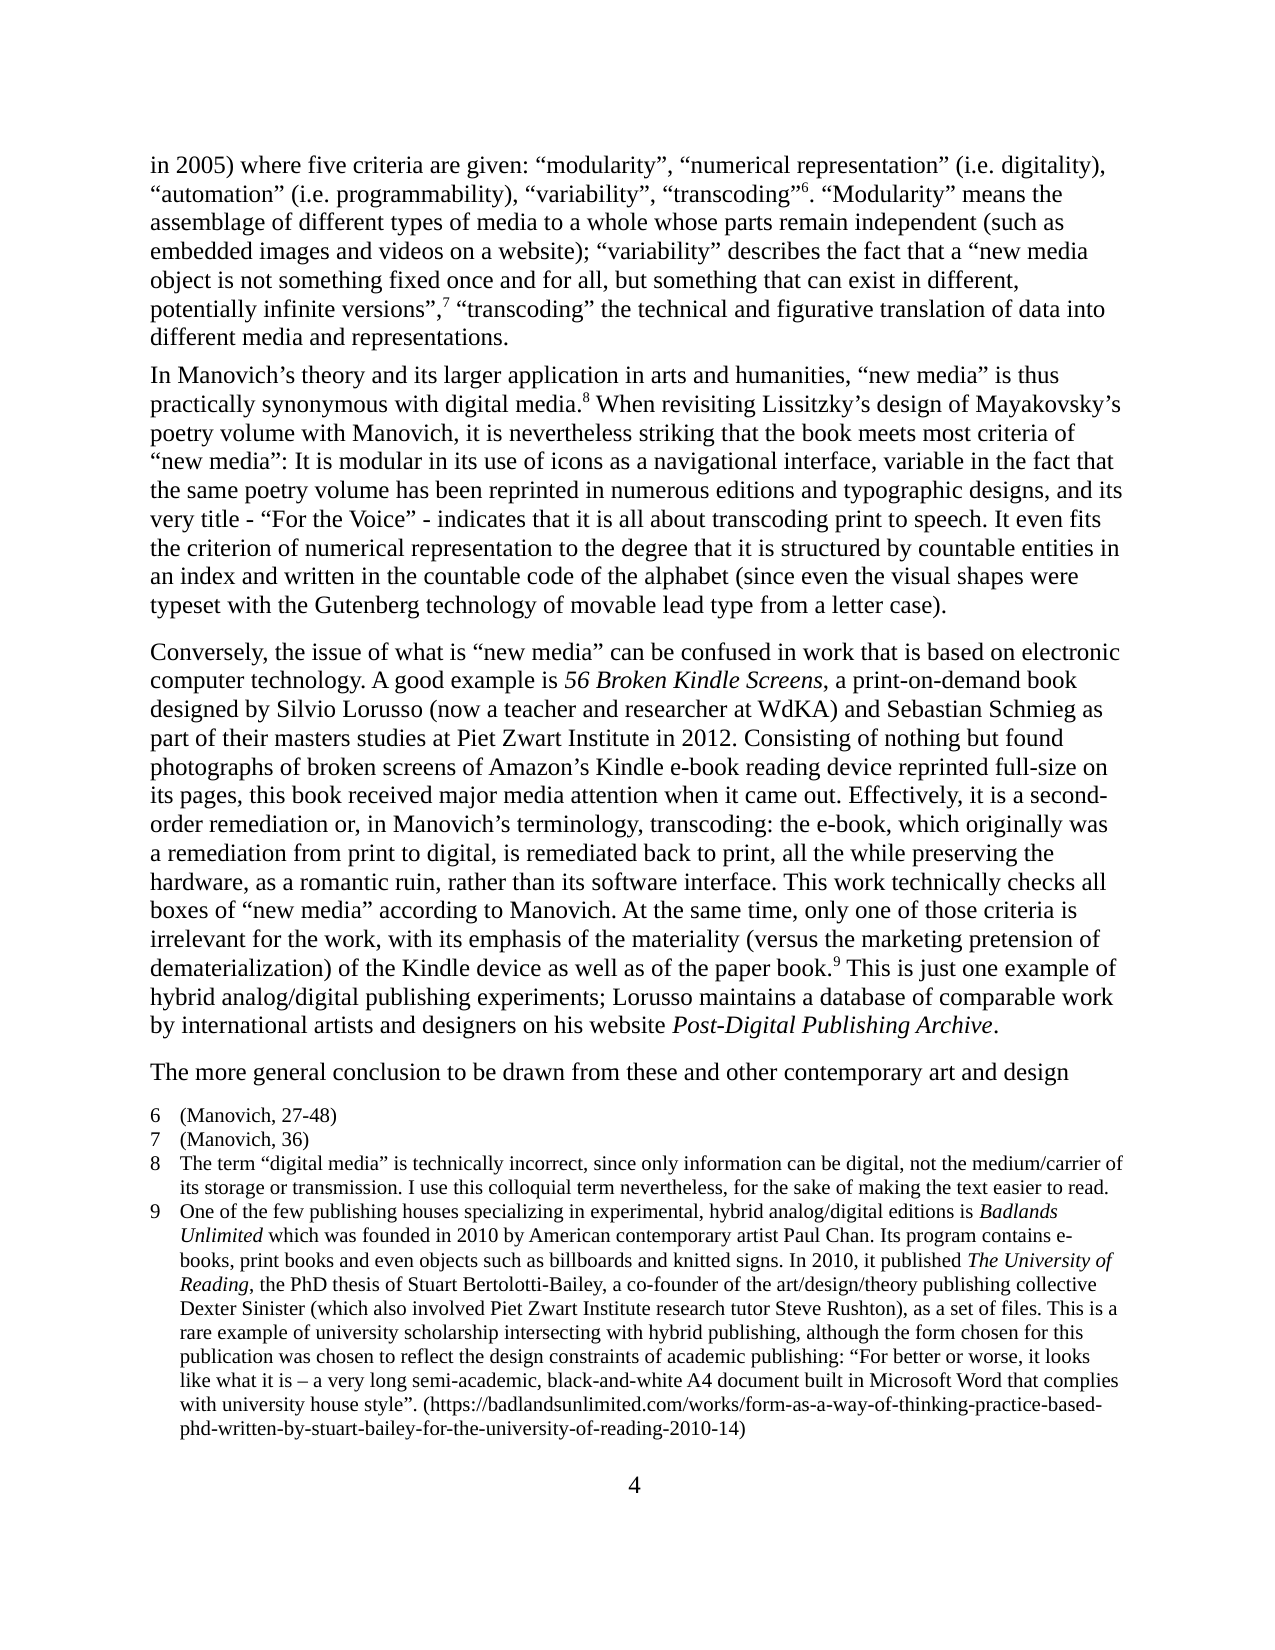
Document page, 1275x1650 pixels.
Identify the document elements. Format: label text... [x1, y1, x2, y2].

text (Manovich, 36) [150, 1127, 1125, 1151]
text The more general conclusion to be drawn from these and other contemporary art and design [150, 1057, 1125, 1086]
text in 2005) where five criteria are given: “modularity”, “numerical representation” (i.e. digitality), “automation” (i.e. programmability), “variability”, “transcoding”. “Modularity” means the assemblage of different types of media to a whole whose parts remain independent (such as embedded images and videos on a website); “variability” describes the fact that a “new media object is not something fixed once and for all, but something that can exist in different, potentially infinite versions”, “transcoding” the technical and figurative translation of data into different media and representations. [150, 150, 1125, 351]
text The term “digital media” is technically incorrect, since only information can be digital, not the medium/carrier of its storage or transmission. I use this colloquial term nevertheless, for the sake of making the text easier to read. [150, 1151, 1125, 1199]
text One of the few publishing houses specializing in experimental, hybrid analog/digital editions is Badlands Unlimited which was founded in 2010 by American contemporary artist Paul Chan. Its program contains e-books, print books and even objects such as billboards and knitted signs. In 2010, it published The University of Reading, the PhD thesis of Stuart Bertolotti-Bailey, a co-founder of the art/design/theory publishing collective Dexter Sinister (which also involved Piet Zwart Institute research tutor Steve Rushton), as a set of files. This is a rare example of university scholarship intersecting with hybrid publishing, although the form chosen for this publication was chosen to reflect the design constraints of academic publishing: “For better or worse, it looks like what it is – a very long semi-academic, black-and-white A4 document built in Microsoft Word that complies with university house style”. (https://badlandsunlimited.com/works/form-as-a-way-of-thinking-practice-based-phd-written-by-stuart-bailey-for-the-university-of-reading-2010-14) [150, 1199, 1125, 1440]
text In Manovich’s theory and its larger application in arts and humanities, “new media” is thus practically synonymous with digital media. When revisiting Lissitzky’s design of Mayakovsky’s poetry volume with Manovich, it is nevertheless striking that the book meets most criteria of “new media”: It is modular in its use of icons as a navigational interface, variable in the fact that the same poetry volume has been reprinted in numerous editions and typographic designs, and its very title - “For the Voice” - indicates that it is all about transcoding print to speech. It even fits the criterion of numerical representation to the degree that it is structured by countable entities in an index and written in the countable code of the alphabet (since even the visual shapes were typeset with the Gutenberg technology of movable lead type from a letter case). [150, 360, 1125, 619]
text (Manovich, 27-48) [150, 1103, 1125, 1127]
text Conversely, the issue of what is “new media” can be confused in work that is based on electronic computer technology. A good example is 56 Broken Kindle Screens, a print-on-demand book designed by Silvio Lorusso (now a teacher and researcher at WdKA) and Sebastian Schmieg as part of their masters studies at Piet Zwart Institute in 2012. Consisting of nothing but found photographs of broken screens of Amazon’s Kindle e-book reading device reprinted full-size on its pages, this book received major media attention when it came out. Effectively, it is a second-order remediation or, in Manovich’s terminology, transcoding: the e-book, which originally was a remediation from print to digital, is remediated back to print, all the while preserving the hardware, as a romantic ruin, rather than its software interface. This work technically checks all boxes of “new media” according to Manovich. At the same time, only one of those criteria is irrelevant for the work, with its emphasis of the materiality (versus the marketing pretension of dematerialization) of the Kindle device as well as of the paper book. This is just one example of hybrid analog/digital publishing experiments; Lorusso maintains a database of comparable work by international artists and designers on his website Post-Digital Publishing Archive. [150, 637, 1125, 1039]
